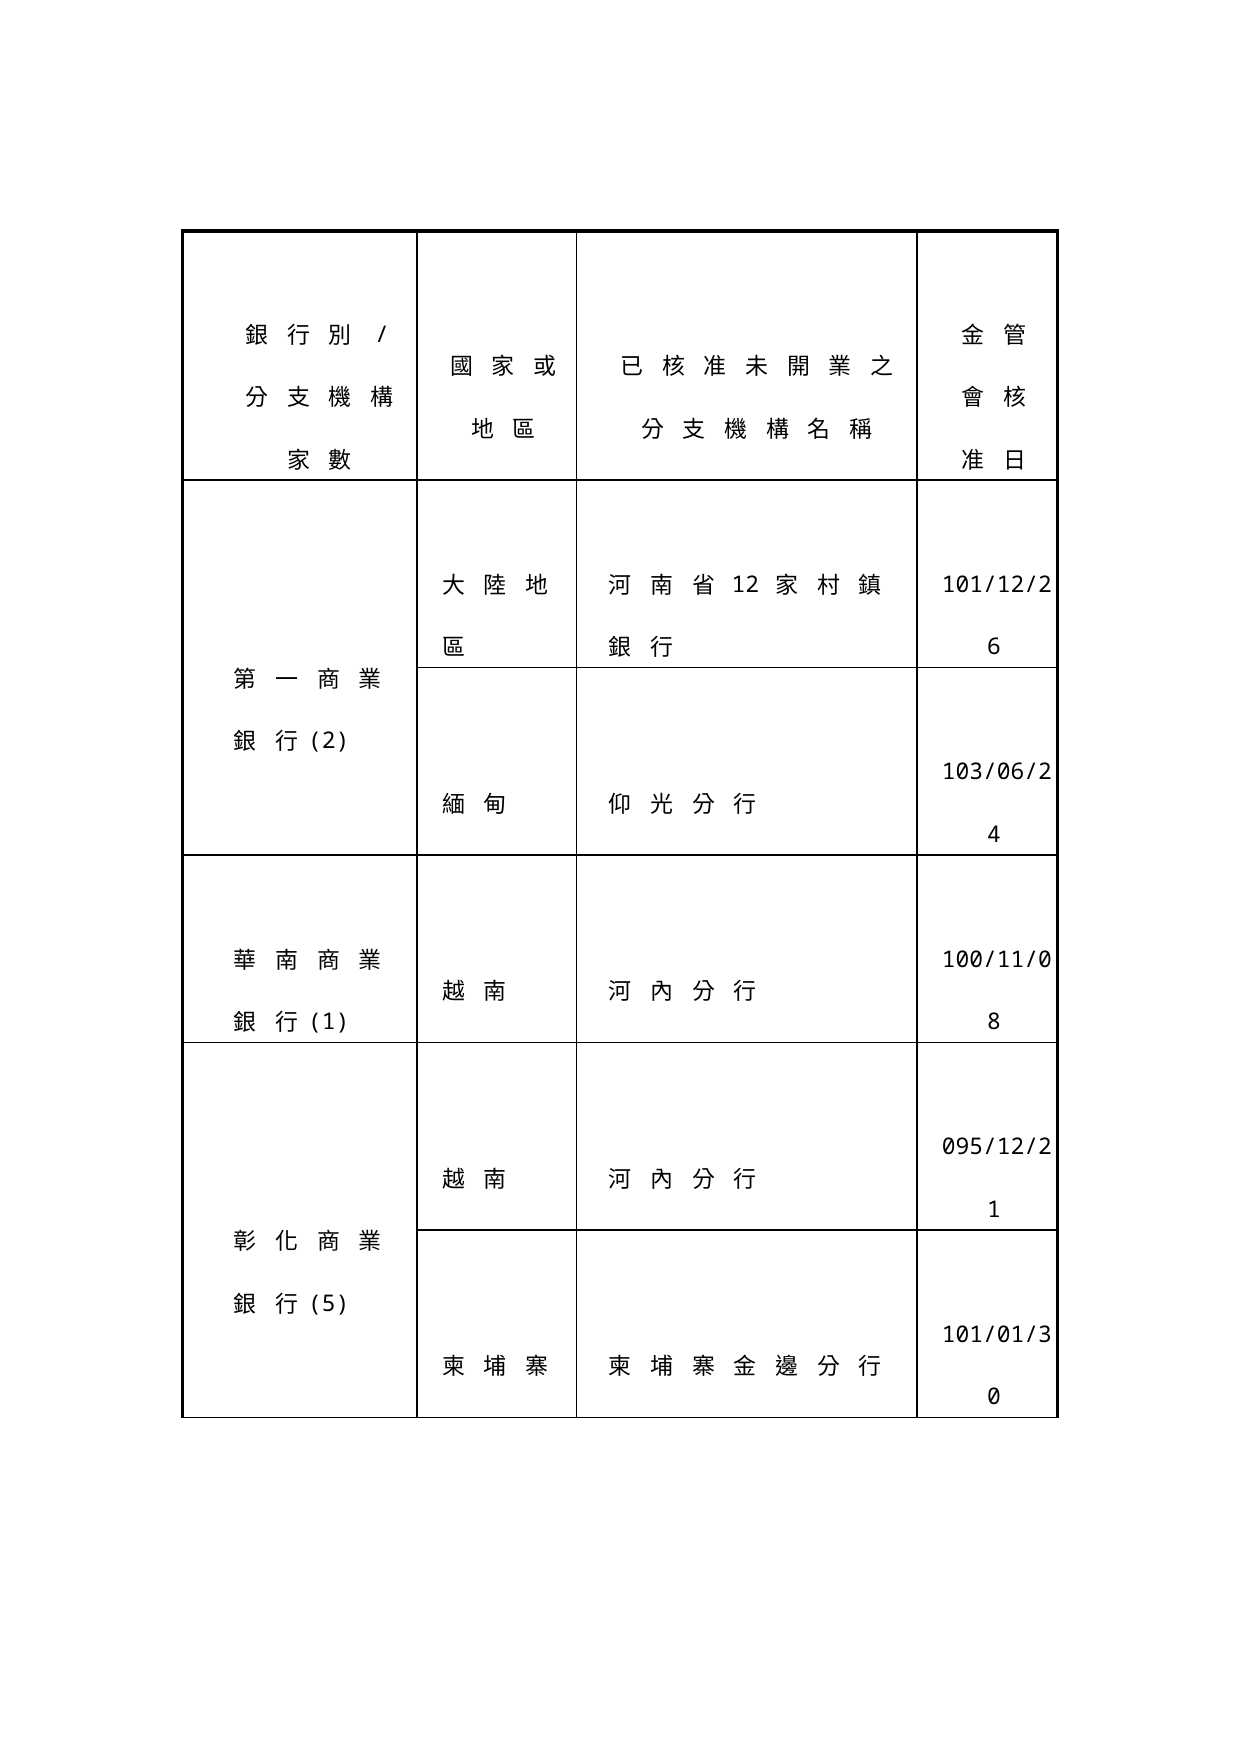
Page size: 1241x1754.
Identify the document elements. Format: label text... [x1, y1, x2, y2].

table_header 銀行別/分支機構家數 [184, 233, 416, 479]
table_cell 越南 [418, 1043, 576, 1229]
table_cell 大陸地區 [418, 481, 576, 667]
table_cell 越南 [418, 856, 576, 1042]
table_cell 101/01/30 [918, 1231, 1056, 1417]
table_header 金管會核准日 [918, 233, 1056, 479]
table_cell 河內分行 [577, 856, 916, 1042]
table_cell 柬埔寨金邊分行 [577, 1231, 916, 1417]
table_cell 第一商業銀行(2) [184, 481, 416, 854]
table_cell 095/12/21 [918, 1043, 1056, 1229]
table_cell 柬埔寨 [418, 1231, 576, 1417]
table_cell 華南商業銀行(1) [184, 856, 416, 1042]
table_cell 彰化商業銀行(5) [184, 1043, 416, 1417]
table_cell 河內分行 [577, 1043, 916, 1229]
table_cell 101/12/26 [918, 481, 1056, 667]
table_cell 河南省12家村鎮銀行 [577, 481, 916, 667]
table_cell 103/06/24 [918, 668, 1056, 854]
table_header 國家或地區 [418, 233, 576, 479]
table_header 已核准未開業之分支機構名稱 [577, 233, 916, 479]
table_cell 仰光分行 [577, 668, 916, 854]
table_cell 緬甸 [418, 668, 576, 854]
table_cell 100/11/08 [918, 856, 1056, 1042]
